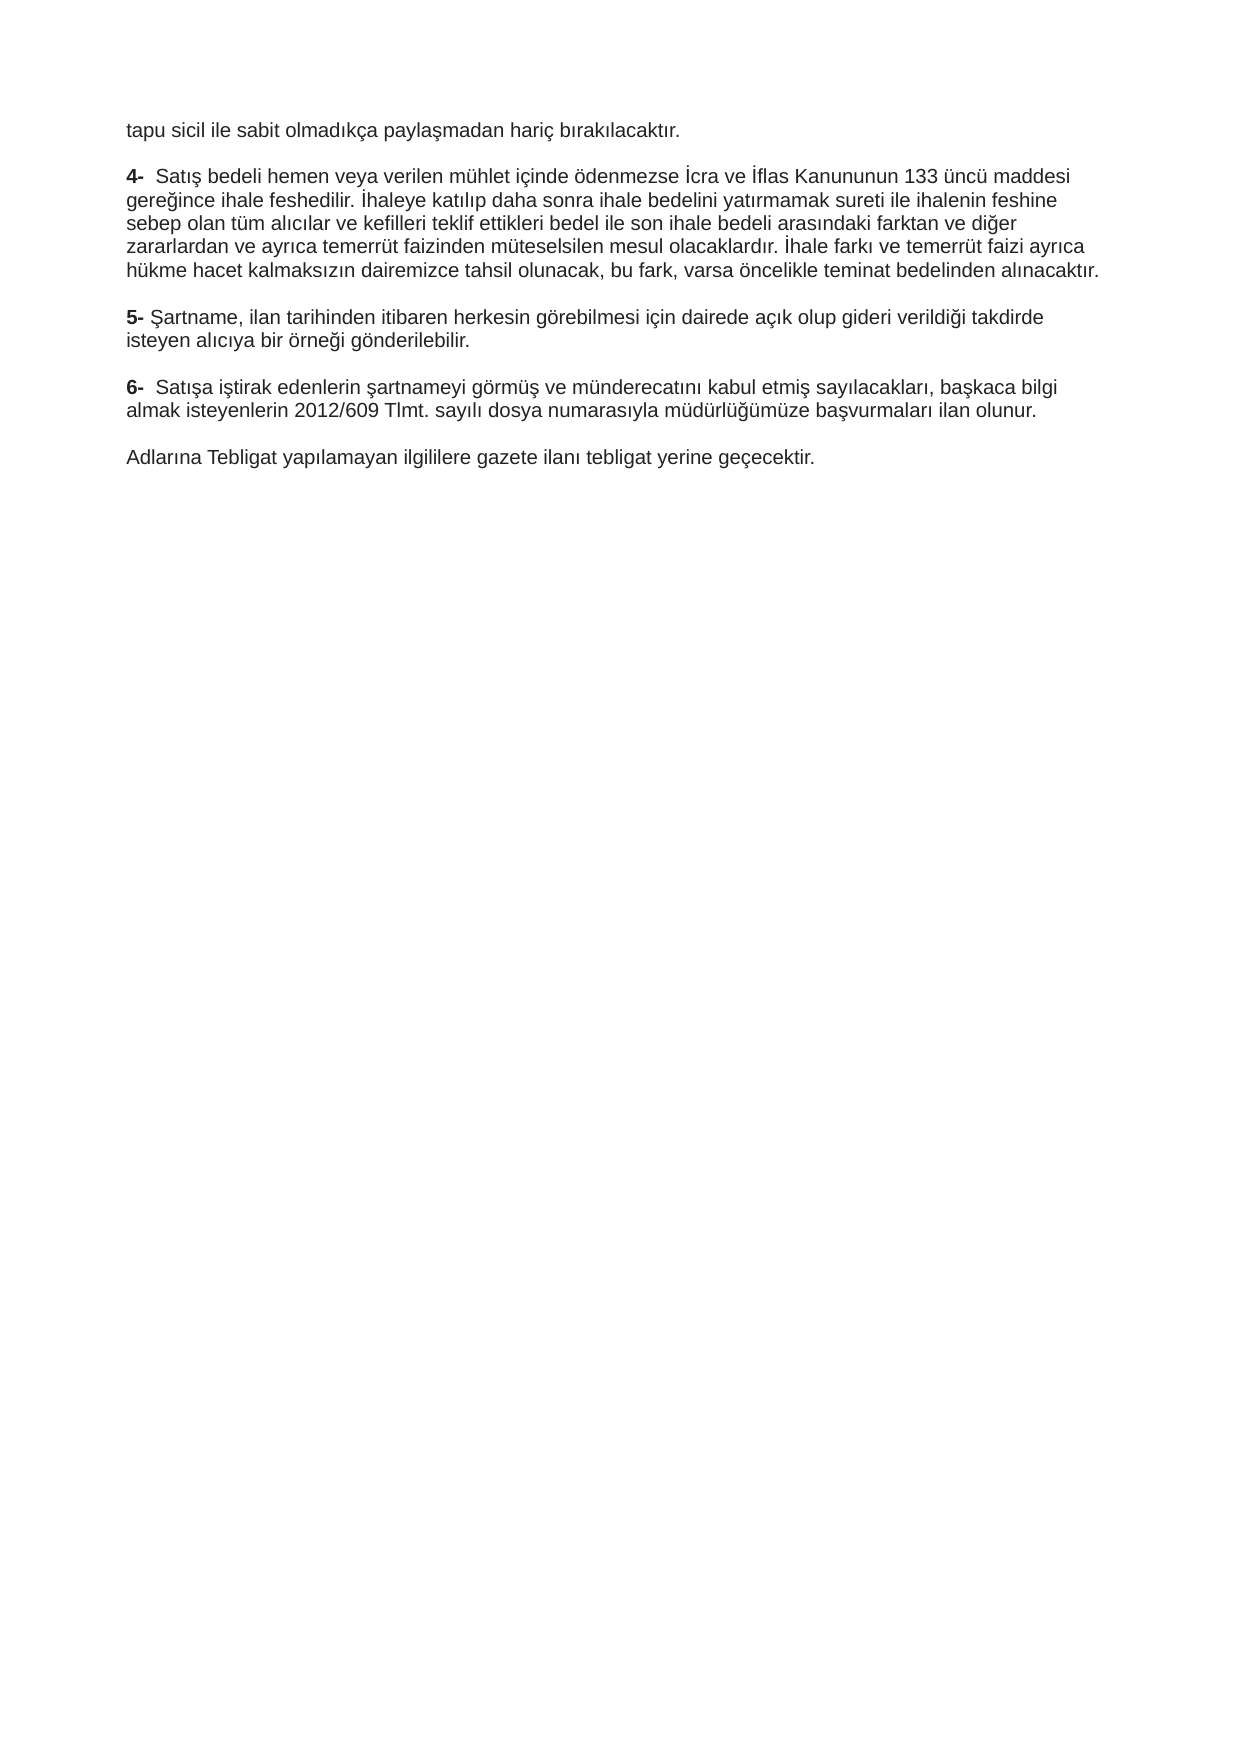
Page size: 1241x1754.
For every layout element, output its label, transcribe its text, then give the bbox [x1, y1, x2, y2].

text 4- Satış bedeli hemen veya verilen mühlet içinde ödenmezse İcra ve İflas Kanununun 133 üncü maddesi gereğince ihale feshedilir. İhaleye katılıp daha sonra ihale bedelini yatırmamak sureti ile ihalenin feshine sebep olan tüm alıcılar ve kefilleri teklif ettikleri bedel ile son ihale bedeli arasındaki farktan ve diğer zararlardan ve ayrıca temerrüt faizinden müteselsilen mesul olacaklardır. İhale farkı ve temerrüt faizi ayrıca hükme hacet kalmaksızın dairemizce tahsil olunacak, bu fark, varsa öncelikle teminat bedelinden alınacaktır. [126, 165, 1114, 282]
text 5- Şartname, ilan tarihinden itibaren herkesin görebilmesi için dairede açık olup gideri verildiği takdirde isteyen alıcıya bir örneği gönderilebilir. [126, 305, 1114, 352]
text Adlarına Tebligat yapılamayan ilgililere gazete ilanı tebligat yerine geçecektir. [126, 445, 1114, 468]
text 6- Satışa iştirak edenlerin şartnameyi görmüş ve münderecatını kabul etmiş sayılacakları, başkaca bilgi almak isteyenlerin 2012/609 Tlmt. sayılı dosya numarasıyla müdürlüğümüze başvurmaları ilan olunur. [126, 375, 1114, 422]
text tapu sicil ile sabit olmadıkça paylaşmadan hariç bırakılacaktır. [126, 118, 1114, 141]
